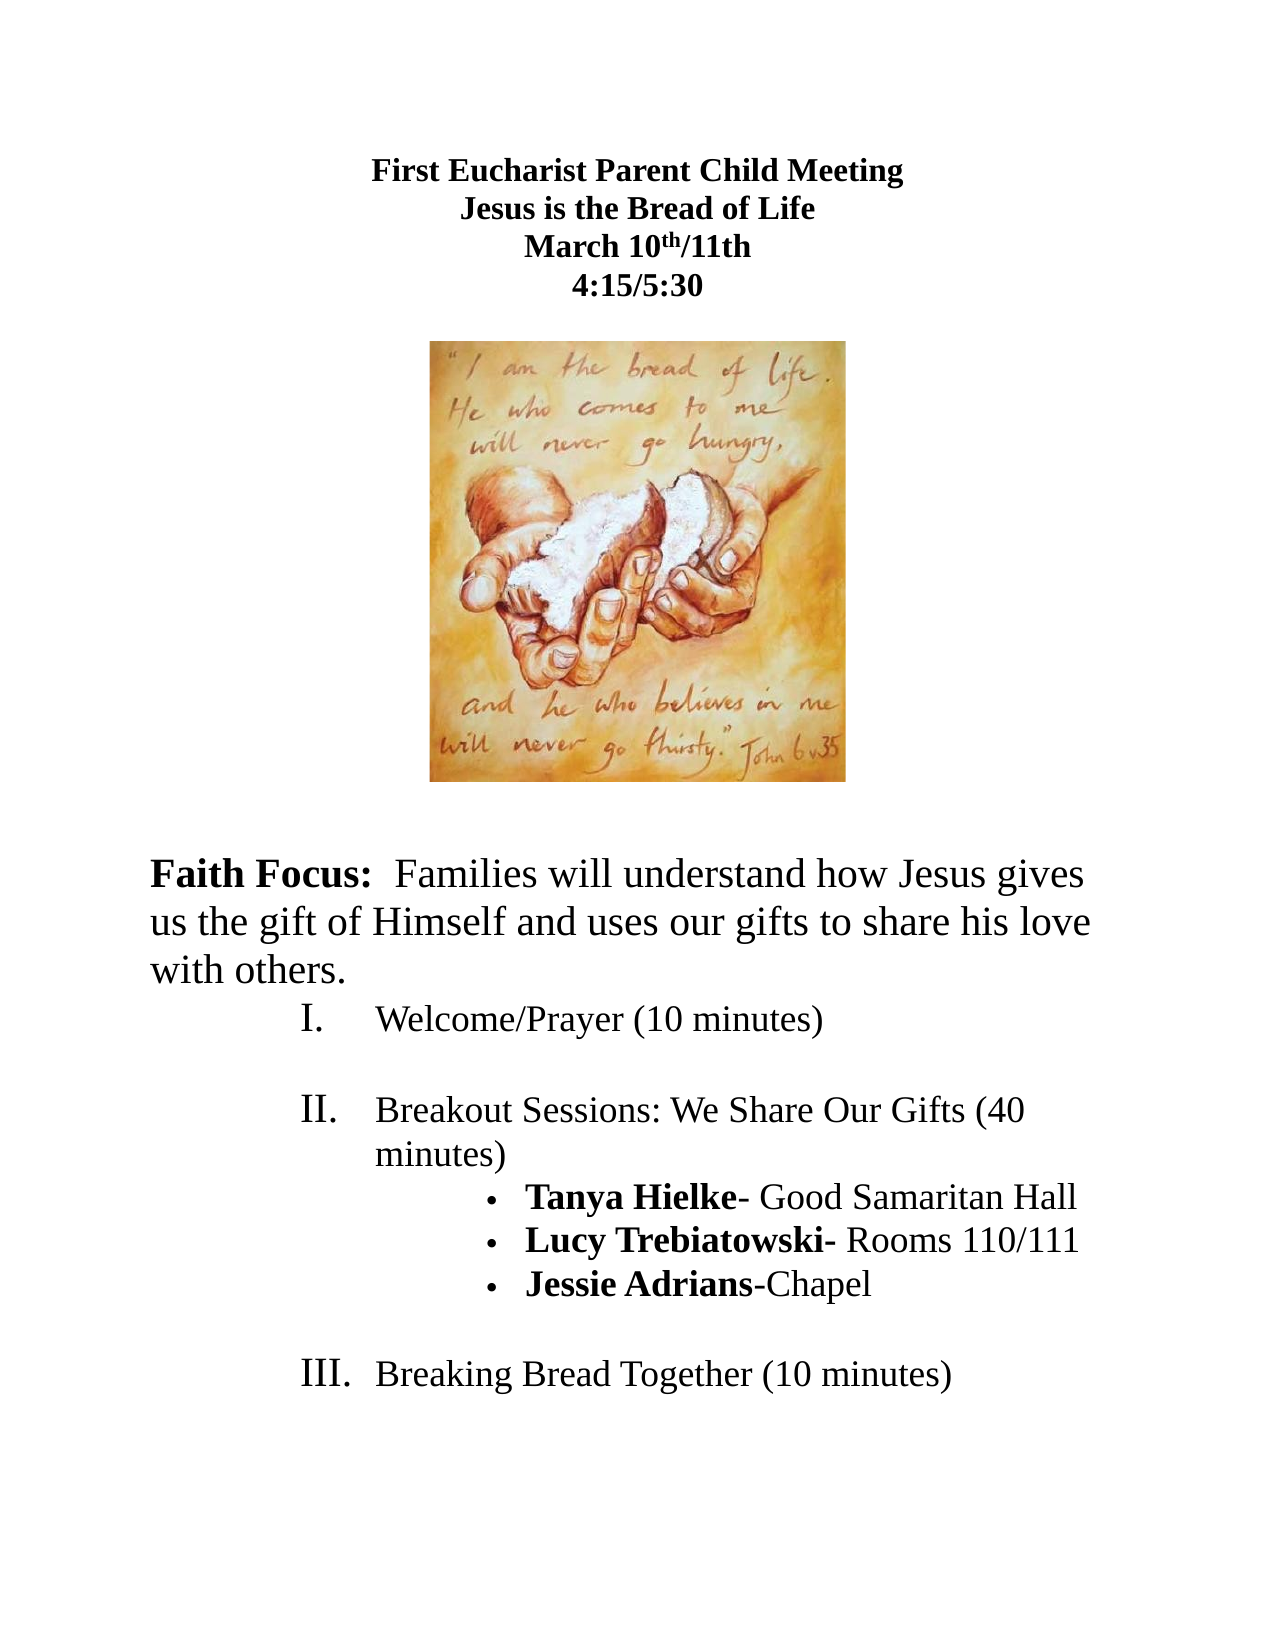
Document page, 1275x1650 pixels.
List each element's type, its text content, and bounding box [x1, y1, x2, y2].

text Jesus is the Bread of Life [150, 188, 1125, 227]
list Lucy Trebiatowski- Rooms 110/111 [487, 1218, 1125, 1261]
list Breaking Bread Together (10 minutes) [300, 1347, 1125, 1395]
list Tanya Hielke- Good Samaritan Hall [487, 1175, 1125, 1218]
text 4:15/5:30 [150, 265, 1125, 303]
text Faith Focus: Families will understand how Jesus gives us the gift of Himself and uses our gifts to share his love with others. [150, 849, 1125, 993]
text March 10th/11th [150, 227, 1125, 265]
list Breakout Sessions: We Share Our Gifts (40 minutes) [300, 1084, 1125, 1175]
list Welcome/Prayer (10 minutes) [300, 993, 1125, 1041]
text First Eucharist Parent Child Meeting [150, 150, 1125, 188]
list Jessie Adrians-Chapel [487, 1261, 1125, 1304]
